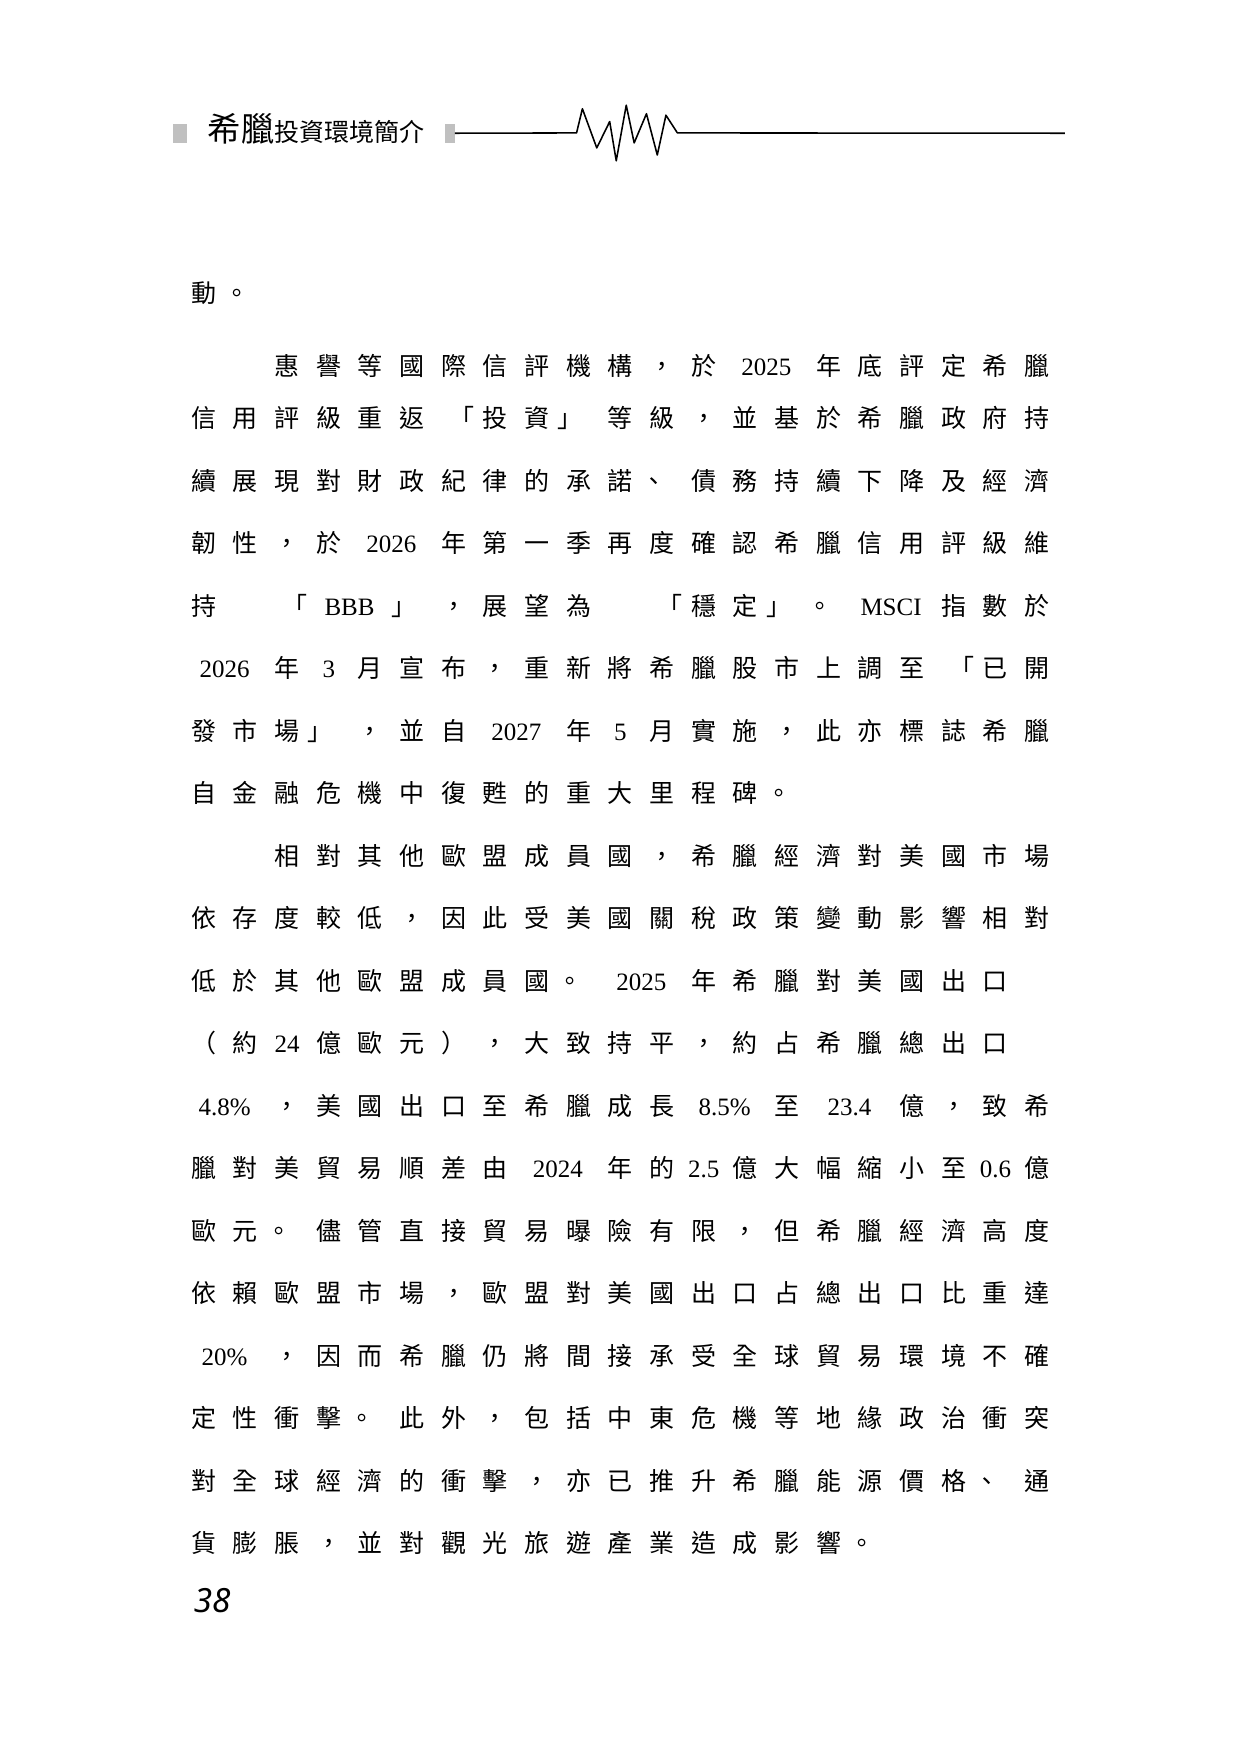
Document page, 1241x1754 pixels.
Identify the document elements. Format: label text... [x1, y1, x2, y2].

text 相對其他歐盟成員國，希臘經濟對美國市場依存度較低，因此受美國關稅政策變動影響相對低於其他歐盟成員國。2025年希臘對美國出口（約24億歐元），大致持平，約占希臘總出口4.8%，美國出口至希臘成長8.5%至23.4億，致希臘對美貿易順差由2024年的2.5億大幅縮小至0.6億歐元。儘管直接貿易曝險有限，但希臘經濟高度依賴歐盟市場，歐盟對美國出口占總出口比重達20%，因而希臘仍將間接承受全球貿易環境不確定性衝擊。此外，包括中東危機等地緣政治衝突對全球經濟的衝擊，亦已推升希臘能源價格、通貨膨脹，並對觀光旅遊產業造成影響。 [183, 813, 1058, 1563]
text 惠譽等國際信評機構，於2025年底評定希臘信用評級重返「投資」等級，並基於希臘政府持續展現對財政紀律的承諾、債務持續下降及經濟韌性，於2026年第一季再度確認希臘信用評級維持 「BBB」，展望為 「穩定」。MSCI指數於2026年3月宣布，重新將希臘股市上調至「已開發市場」，並自2027年5月實施，此亦標誌希臘自金融危機中復甦的重大里程碑。 [183, 313, 1058, 813]
text 動。 [183, 250, 1058, 313]
